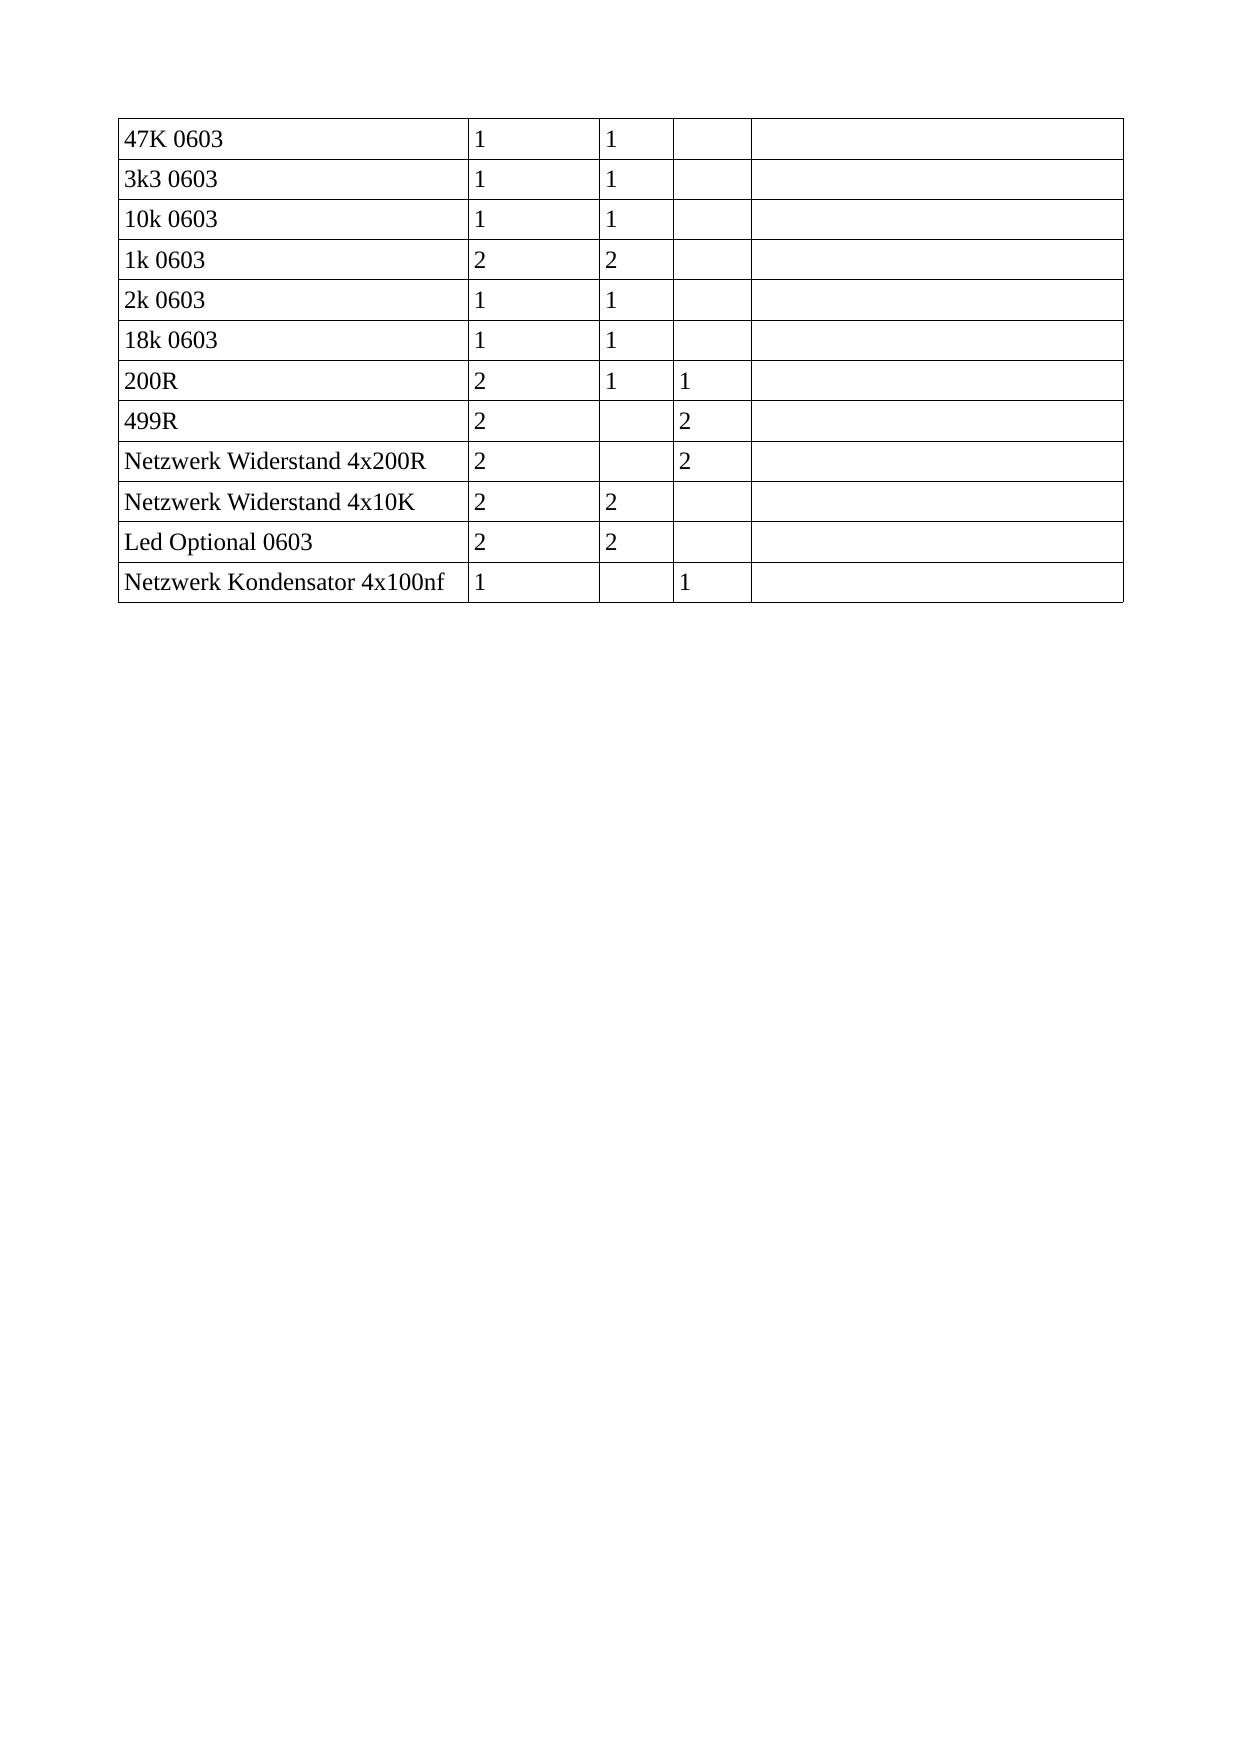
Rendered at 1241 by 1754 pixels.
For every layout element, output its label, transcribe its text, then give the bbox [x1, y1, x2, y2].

table_cell [752, 401, 1123, 441]
table_cell 2 [469, 522, 599, 562]
table_cell [674, 240, 751, 279]
table_cell 18k 0603 [119, 321, 468, 360]
table_cell 1k 0603 [119, 240, 468, 279]
table_cell [674, 280, 751, 320]
table_cell 2 [674, 442, 751, 481]
table_cell 2 [600, 522, 673, 562]
table_cell [752, 160, 1123, 199]
table_cell 1 [674, 361, 751, 400]
table_cell 1 [469, 563, 599, 602]
table_cell 10k 0603 [119, 200, 468, 239]
table_cell [752, 321, 1123, 360]
table_cell 1 [600, 321, 673, 360]
table_cell 2 [469, 442, 599, 481]
table_cell [752, 563, 1123, 602]
table_cell [674, 522, 751, 562]
table_cell 2 [469, 482, 599, 521]
table_cell 200R [119, 361, 468, 400]
table_cell 1 [469, 119, 599, 158]
table_cell [752, 200, 1123, 239]
table_cell 1 [469, 160, 599, 199]
table_cell 1 [600, 160, 673, 199]
table_cell 2 [469, 361, 599, 400]
table_cell [674, 200, 751, 239]
table_cell [752, 240, 1123, 279]
table_cell 499R [119, 401, 468, 441]
table_cell 3k3 0603 [119, 160, 468, 199]
table_cell 1 [469, 200, 599, 239]
table_cell Netzwerk Widerstand 4x10K [119, 482, 468, 521]
table_cell [752, 522, 1123, 562]
table_cell 1 [600, 280, 673, 320]
table_cell 2 [469, 240, 599, 279]
table_cell 2 [600, 240, 673, 279]
table_cell 2 [469, 401, 599, 441]
table_cell [752, 361, 1123, 400]
table_cell [674, 160, 751, 199]
table_cell 1 [469, 321, 599, 360]
table_cell [674, 482, 751, 521]
table_cell [752, 119, 1123, 158]
table_cell Netzwerk Widerstand 4x200R [119, 442, 468, 481]
table_cell 2 [674, 401, 751, 441]
table_cell 2k 0603 [119, 280, 468, 320]
table_cell [752, 280, 1123, 320]
table_cell 2 [600, 482, 673, 521]
table_cell 47K 0603 [119, 119, 468, 158]
table_cell [752, 442, 1123, 481]
table_cell [600, 442, 673, 481]
table_cell [600, 563, 673, 602]
table_cell [674, 119, 751, 158]
table_cell [674, 321, 751, 360]
table_cell 1 [600, 361, 673, 400]
table_cell Led Optional 0603 [119, 522, 468, 562]
table_cell 1 [674, 563, 751, 602]
table_cell [752, 482, 1123, 521]
table_cell 1 [600, 119, 673, 158]
table_cell Netzwerk Kondensator 4x100nf [119, 563, 468, 602]
table_cell 1 [600, 200, 673, 239]
table_cell [600, 401, 673, 441]
table_cell 1 [469, 280, 599, 320]
